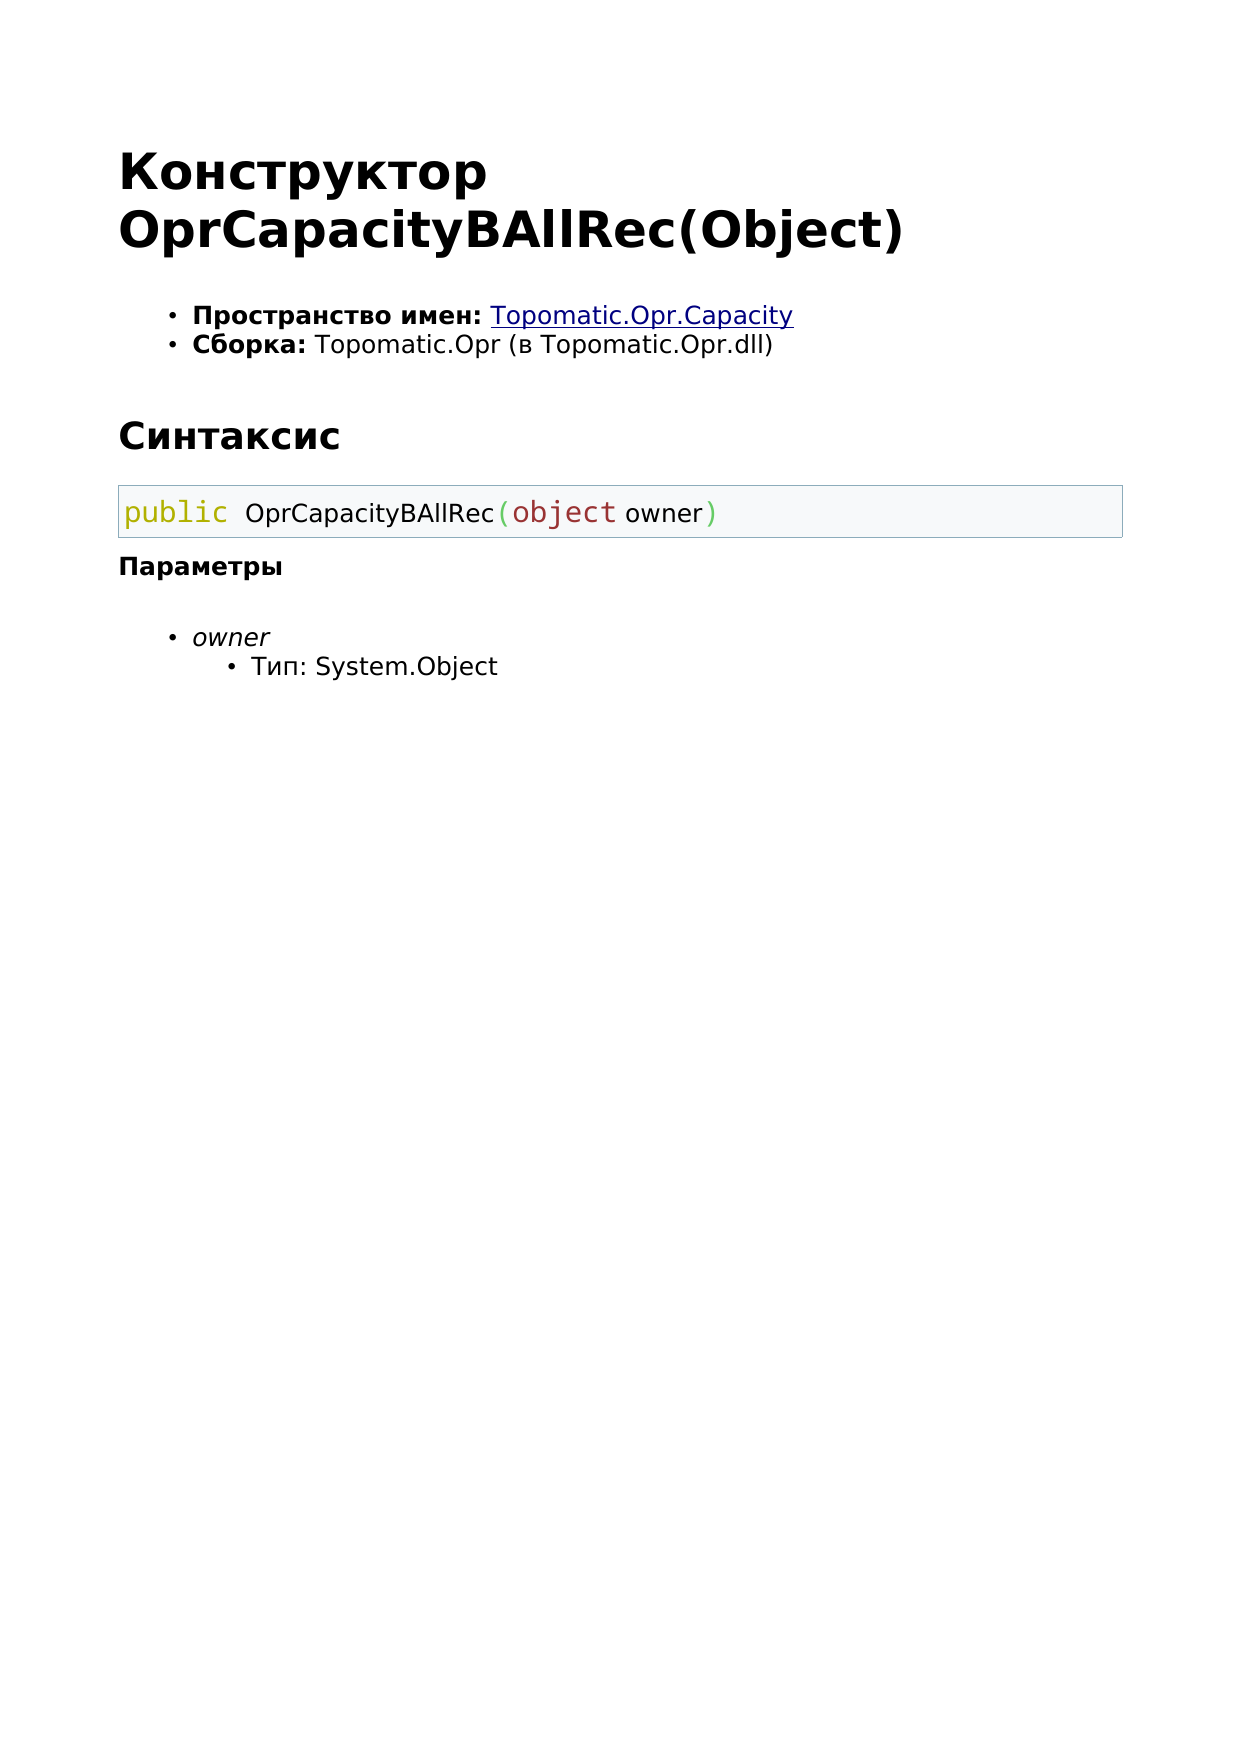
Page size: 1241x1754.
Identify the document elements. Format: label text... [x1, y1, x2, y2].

subtitle Конструктор OprCapacityBAllRec(Object) [118, 143, 1122, 259]
list Пространство имен: Topomatic.Opr.Capacity [177, 302, 1122, 331]
table_header public OprCapacityBAllRec(object owner) [119, 486, 1122, 537]
list Сборка: Topomatic.Opr (в Topomatic.Opr.dll) [177, 331, 1122, 360]
text Параметры [118, 552, 1122, 581]
list owner [177, 623, 1122, 652]
subtitle Синтаксис [118, 414, 1122, 458]
list Тип: System.Object [236, 652, 1122, 681]
